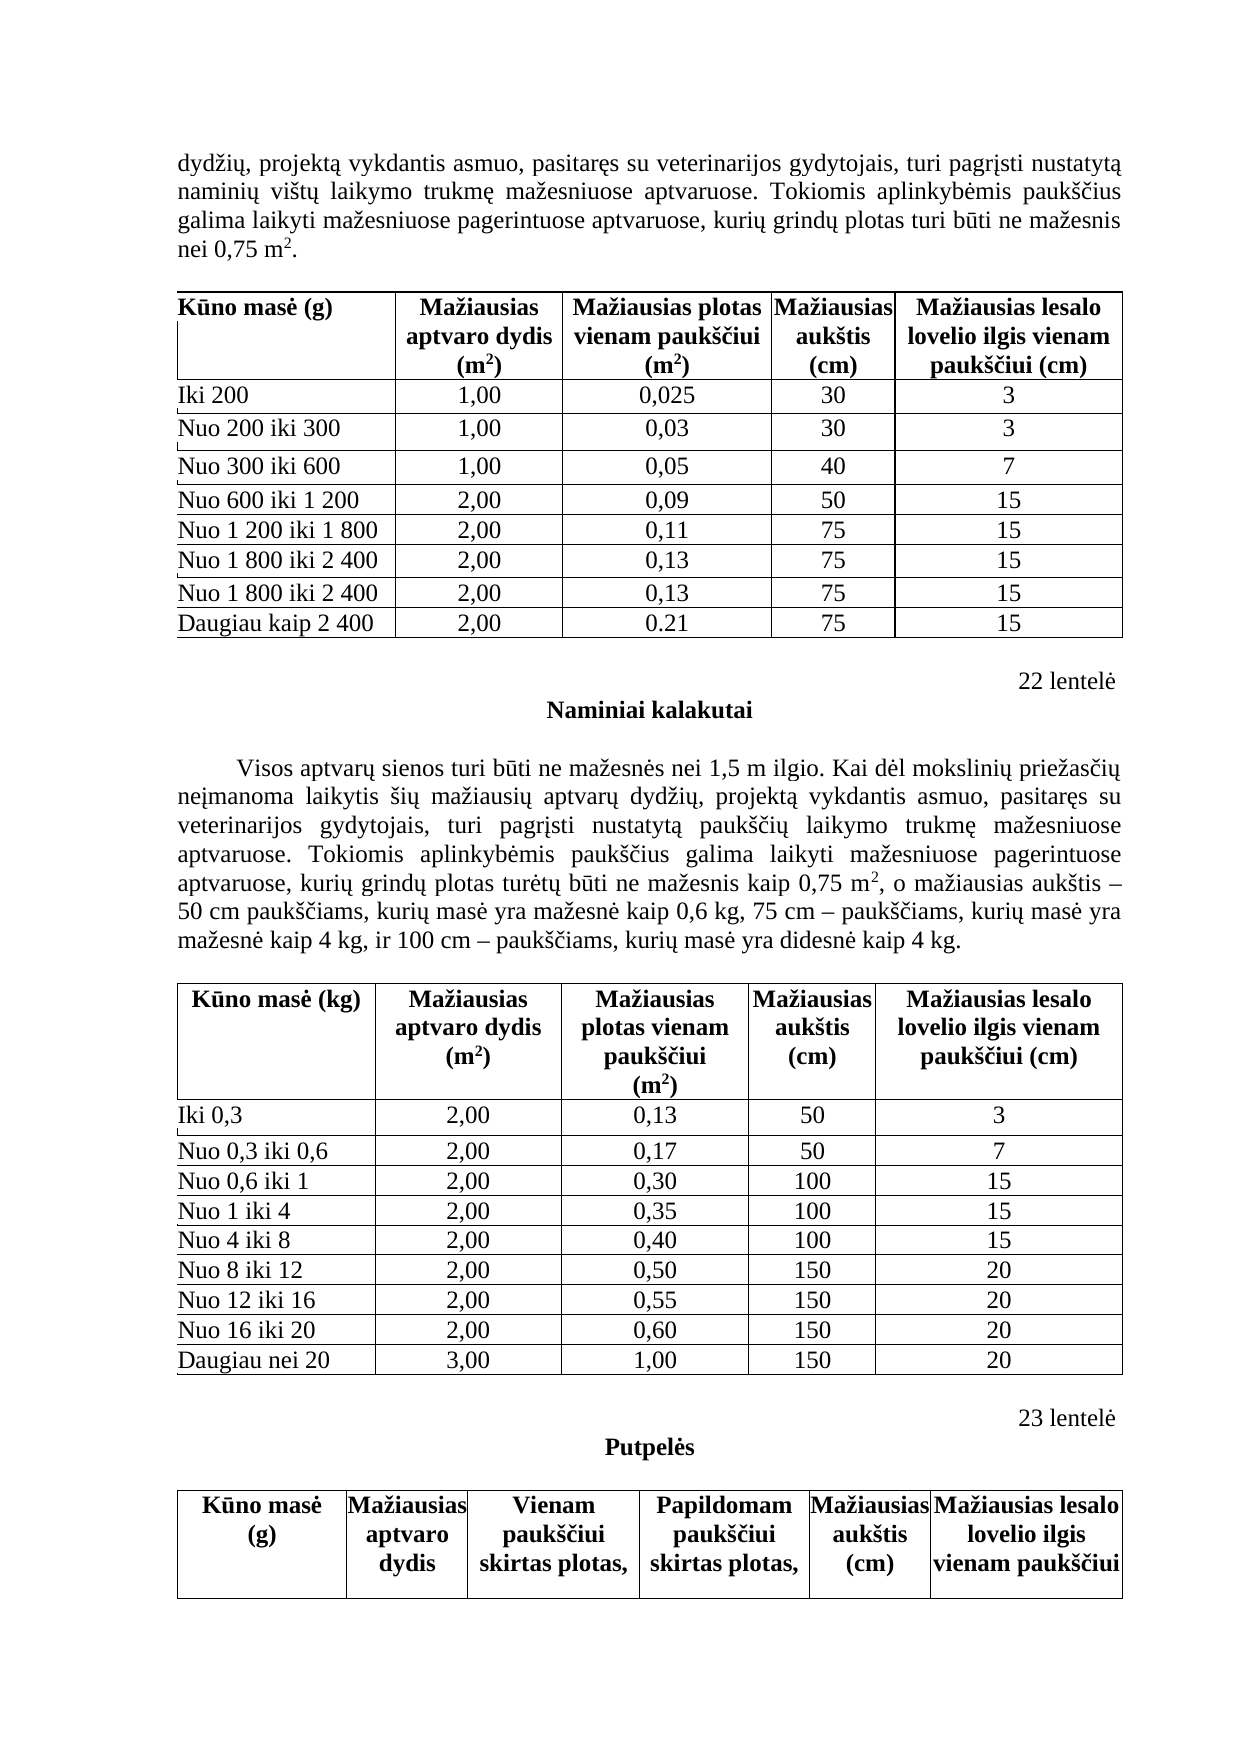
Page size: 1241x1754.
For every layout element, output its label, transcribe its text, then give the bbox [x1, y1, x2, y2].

table_cell Nuo 200 iki 300 [178, 414, 395, 450]
table_cell 15 [876, 1166, 1122, 1195]
table_cell 20 [876, 1315, 1122, 1344]
table_cell 75 [772, 578, 894, 607]
table_cell 0,025 [563, 380, 771, 412]
table_cell Iki 0,3 [178, 1100, 375, 1135]
table_cell 1,00 [396, 451, 562, 484]
table_header Mažiausias plotas vienam paukščiui (m2) [562, 984, 748, 1099]
table_cell Nuo 1 800 iki 2 400 [178, 578, 395, 607]
table_cell 75 [772, 608, 894, 637]
table_cell 3 [896, 380, 1122, 412]
table_cell 75 [772, 515, 894, 544]
table_cell 100 [749, 1226, 875, 1254]
table_cell 0,35 [562, 1196, 748, 1224]
table_cell Daugiau kaip 2 400 [178, 608, 395, 637]
table_cell 2,00 [376, 1196, 561, 1224]
table_header Mažiausias aukštis (cm) [772, 293, 894, 379]
text Putpelės [177, 1432, 1122, 1461]
table_cell 0.21 [563, 608, 771, 637]
table_cell 15 [876, 1226, 1122, 1254]
table_cell Nuo 1 iki 4 [178, 1196, 375, 1224]
table_header Kūno masė (g) [178, 293, 395, 379]
table_cell Nuo 8 iki 12 [178, 1255, 375, 1284]
table_cell 3,00 [376, 1345, 561, 1373]
table_cell 2,00 [396, 485, 562, 514]
table_cell Nuo 4 iki 8 [178, 1226, 375, 1254]
table_cell 1,00 [562, 1345, 748, 1373]
table_cell 15 [896, 608, 1122, 637]
table_cell Nuo 1 800 iki 2 400 [178, 545, 395, 577]
table_cell 15 [896, 578, 1122, 607]
table_cell 2,00 [376, 1255, 561, 1284]
table_cell 20 [876, 1285, 1122, 1314]
table_cell 2,00 [396, 578, 562, 607]
text dydžių, projektą vykdantis asmuo, pasitaręs su veterinarijos gydytojais, turi pagrįsti nustatytą naminių vištų laikymo trukmę mažesniuose aptvaruose. Tokiomis aplinkybėmis paukščius galima laikyti mažesniuose pagerintuose aptvaruose, kurių grindų plotas turi būti ne mažesnis nei 0,75 m2. [177, 148, 1122, 263]
table_cell 20 [876, 1345, 1122, 1373]
table_header Kūno masė (g) [178, 1491, 346, 1597]
table_cell 100 [749, 1196, 875, 1224]
table_cell 2,00 [376, 1285, 561, 1314]
table_cell 150 [749, 1315, 875, 1344]
table_header Mažiausias aptvaro dydis (m2) [396, 293, 562, 379]
text Visos aptvarų sienos turi būti ne mažesnės nei 1,5 m ilgio. Kai dėl mokslinių priežasčių neįmanoma laikytis šių mažiausių aptvarų dydžių, projektą vykdantis asmuo, pasitaręs su veterinarijos gydytojais, turi pagrįsti nustatytą paukščių laikymo trukmę mažesniuose aptvaruose. Tokiomis aplinkybėmis paukščius galima laikyti mažesniuose pagerintuose aptvaruose, kurių grindų plotas turėtų būti ne mažesnis kaip 0,75 m2, o mažiausias aukštis – 50 cm paukščiams, kurių masė yra mažesnė kaip 0,6 kg, 75 cm – paukščiams, kurių masė yra mažesnė kaip 4 kg, ir 100 cm – paukščiams, kurių masė yra didesnė kaip 4 kg. [177, 753, 1122, 954]
table_cell 30 [772, 414, 894, 450]
table_cell 1,00 [396, 380, 562, 412]
table_header Mažiausias lesalo lovelio ilgis vienam paukščiui [931, 1491, 1122, 1597]
table_header Kūno masė (kg) [178, 984, 375, 1099]
table_cell 3 [896, 414, 1122, 450]
table_cell 2,00 [396, 545, 562, 577]
table_cell 150 [749, 1285, 875, 1314]
table_cell 2,00 [396, 608, 562, 637]
table_cell 0,17 [562, 1136, 748, 1165]
table_cell 0,13 [563, 545, 771, 577]
table_cell Nuo 12 iki 16 [178, 1285, 375, 1314]
table_cell 100 [749, 1166, 875, 1195]
table_cell 15 [896, 545, 1122, 577]
table_cell 0,50 [562, 1255, 748, 1284]
table_header Papildomam paukščiui skirtas plotas, [640, 1491, 809, 1597]
table_cell 0,05 [563, 451, 771, 484]
text 22 lentelė [177, 666, 1122, 695]
table_cell Iki 200 [178, 380, 395, 412]
table_cell 150 [749, 1255, 875, 1284]
table_cell 20 [876, 1255, 1122, 1284]
table_cell 1,00 [396, 414, 562, 450]
table_cell 0,13 [563, 578, 771, 607]
table_cell Nuo 0,3 iki 0,6 [178, 1136, 375, 1165]
table_cell 2,00 [376, 1226, 561, 1254]
table_cell 2,00 [376, 1315, 561, 1344]
table_cell 2,00 [376, 1136, 561, 1165]
table_cell 0,09 [563, 485, 771, 514]
table_header Mažiausias lesalo lovelio ilgis vienam paukščiui (cm) [896, 293, 1122, 379]
table_cell 2,00 [376, 1100, 561, 1135]
table_cell Nuo 1 200 iki 1 800 [178, 515, 395, 544]
table_cell Nuo 300 iki 600 [178, 451, 395, 484]
table_cell 150 [749, 1345, 875, 1373]
table_cell 50 [772, 485, 894, 514]
text 23 lentelė [177, 1403, 1122, 1432]
table_header Mažiausias plotas vienam paukščiui (m2) [563, 293, 771, 379]
text Naminiai kalakutai [177, 695, 1122, 724]
table_cell 0,30 [562, 1166, 748, 1195]
table_cell 15 [876, 1196, 1122, 1224]
table_header Mažiausias aukštis (cm) [749, 984, 875, 1099]
table_cell Nuo 16 iki 20 [178, 1315, 375, 1344]
table_cell Nuo 600 iki 1 200 [178, 485, 395, 514]
table_header Vienam paukščiui skirtas plotas, [468, 1491, 639, 1597]
table_header Mažiausias aptvaro dydis [347, 1491, 467, 1597]
table_header Mažiausias lesalo lovelio ilgis vienam paukščiui (cm) [876, 984, 1122, 1099]
table_cell 7 [876, 1136, 1122, 1165]
table_header Mažiausias aukštis (cm) [810, 1491, 930, 1597]
table_cell 0,40 [562, 1226, 748, 1254]
table_cell 2,00 [376, 1166, 561, 1195]
table_cell 0,03 [563, 414, 771, 450]
table_cell Daugiau nei 20 [178, 1345, 375, 1373]
table_cell 15 [896, 485, 1122, 514]
table_cell 2,00 [396, 515, 562, 544]
table_cell 0,60 [562, 1315, 748, 1344]
table_cell 30 [772, 380, 894, 412]
table_cell 3 [876, 1100, 1122, 1135]
table_header Mažiausias aptvaro dydis (m2) [376, 984, 561, 1099]
table_cell 50 [749, 1100, 875, 1135]
table_cell 50 [749, 1136, 875, 1165]
table_cell 75 [772, 545, 894, 577]
table_cell 40 [772, 451, 894, 484]
table_cell 0,55 [562, 1285, 748, 1314]
table_cell 0,11 [563, 515, 771, 544]
table_cell 15 [896, 515, 1122, 544]
table_cell Nuo 0,6 iki 1 [178, 1166, 375, 1195]
table_cell 7 [896, 451, 1122, 484]
table_cell 0,13 [562, 1100, 748, 1135]
